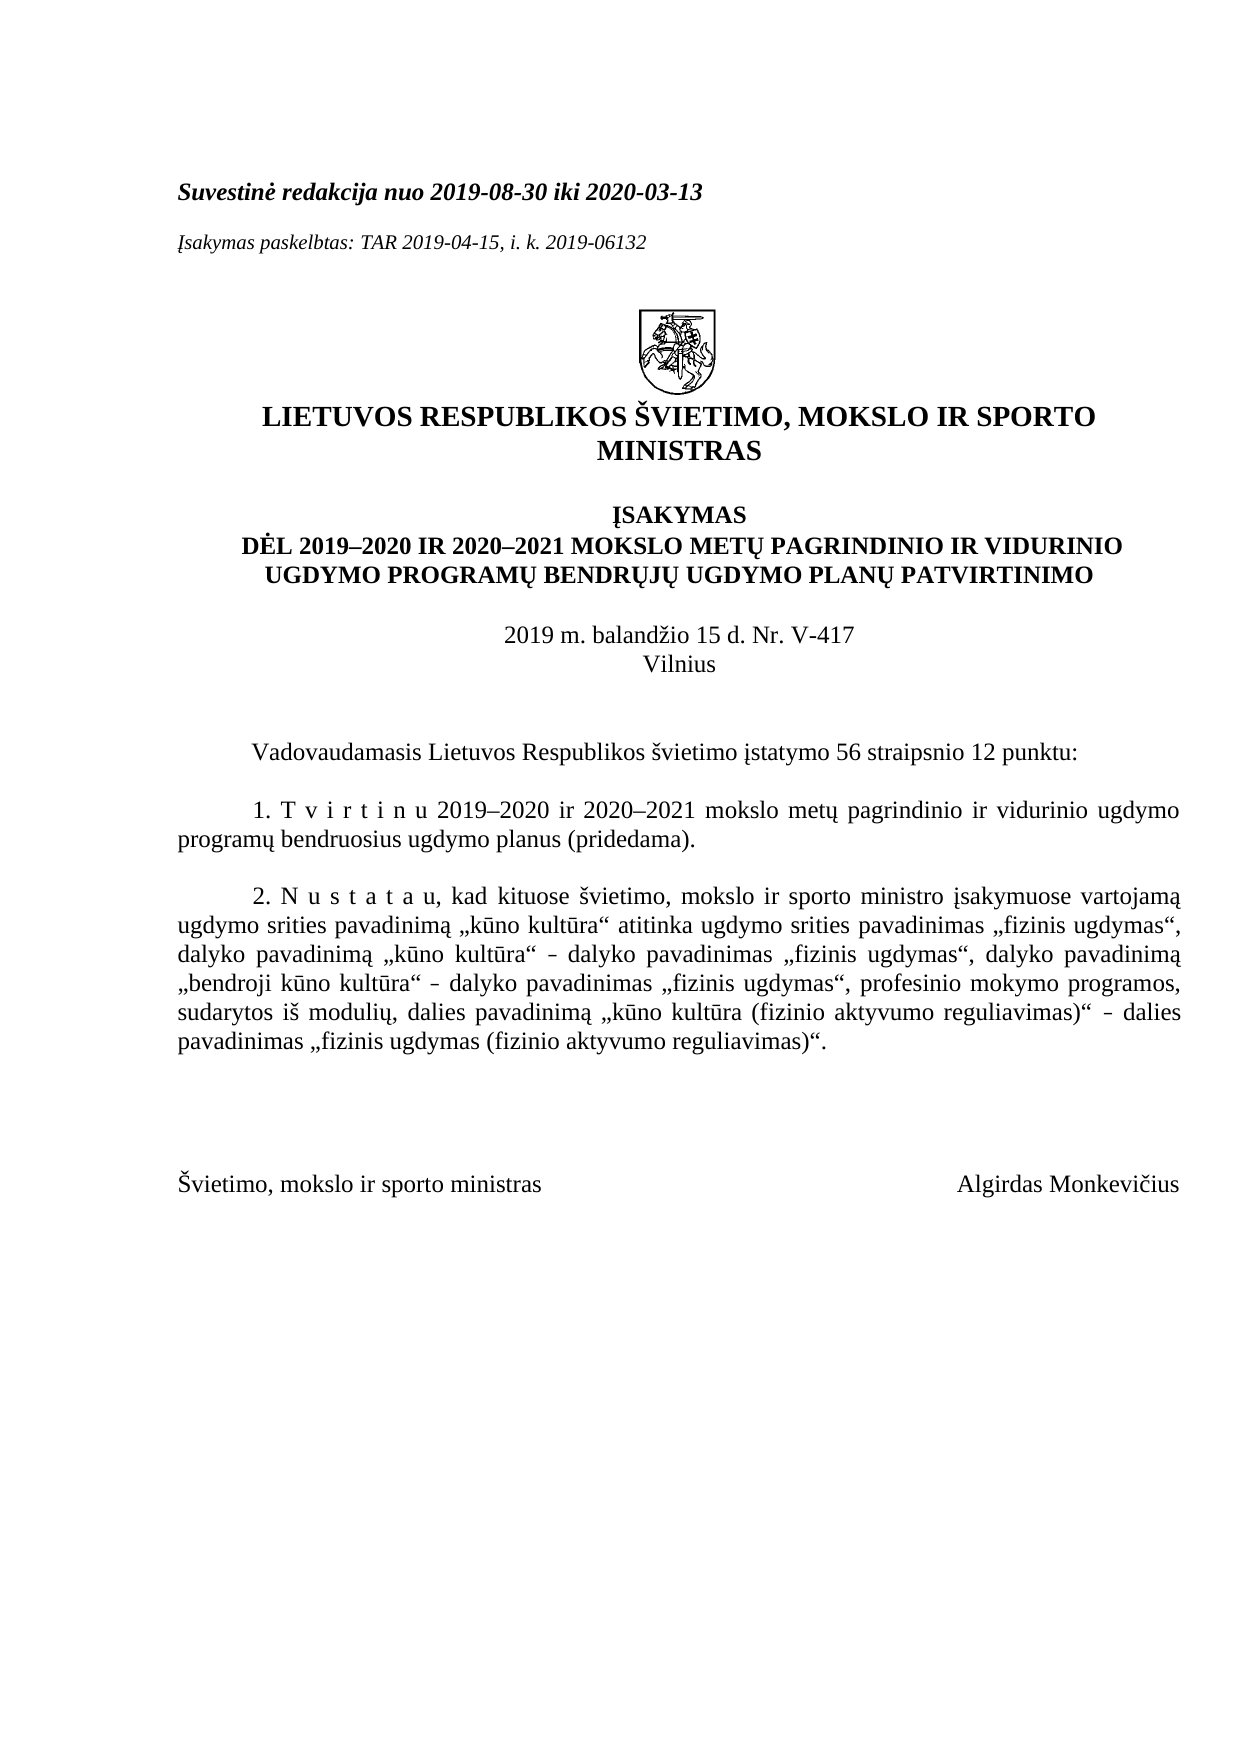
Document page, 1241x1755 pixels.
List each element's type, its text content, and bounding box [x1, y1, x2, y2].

text Suvestinė redakcija nuo 2019-08-30 iki 2020-03-13 [177, 177, 1181, 206]
text 2019 m. balandžio 15 d. Nr. V-417 [177, 620, 1181, 649]
text ĮSAKYMAS [177, 500, 1181, 529]
text DĖL 2019–2020 IR 2020–2021 MOKSLO METŲ PAGRINDINIO IR VIDURINIO UGDYMO PROGRAMŲ BENDRŲJŲ UGDYMO PLANŲ PATVIRTINIMO [177, 531, 1181, 589]
text Vadovaudamasis Lietuvos Respublikos švietimo įstatymo 56 straipsnio 12 punktu: [177, 737, 1181, 766]
text Vilnius [177, 649, 1181, 677]
text Įsakymas paskelbtas: TAR 2019-04-15, i. k. 2019-06132 [177, 230, 1181, 254]
text LIETUVOS RESPUBLIKOS ŠVIETIMO, MOKSLO IR SPORTO MINISTRAS [177, 399, 1181, 467]
text 1. T v i r t i n u 2019–2020 ir 2020–2021 mokslo metų pagrindinio ir vidurinio ugdymo programų bendruosius ugdymo planus (pridedama). [177, 795, 1181, 852]
text Švietimo, mokslo ir sporto ministras Algirdas Monkevičius [177, 1169, 1181, 1198]
text 2. N u s t a t a u, kad kituose švietimo, mokslo ir sporto ministro įsakymuose vartojamą ugdymo srities pavadinimą „kūno kultūra“ atitinka ugdymo srities pavadinimas „fizinis ugdymas“, dalyko pavadinimą „kūno kultūra“ – dalyko pavadinimas „fizinis ugdymas“, dalyko pavadinimą „bendroji kūno kultūra“ – dalyko pavadinimas „fizinis ugdymas“, profesinio mokymo programos, sudarytos iš modulių, dalies pavadinimą „kūno kultūra (fizinio aktyvumo reguliavimas)“ – dalies pavadinimas „fizinis ugdymas (fizinio aktyvumo reguliavimas)“. [177, 881, 1181, 1054]
